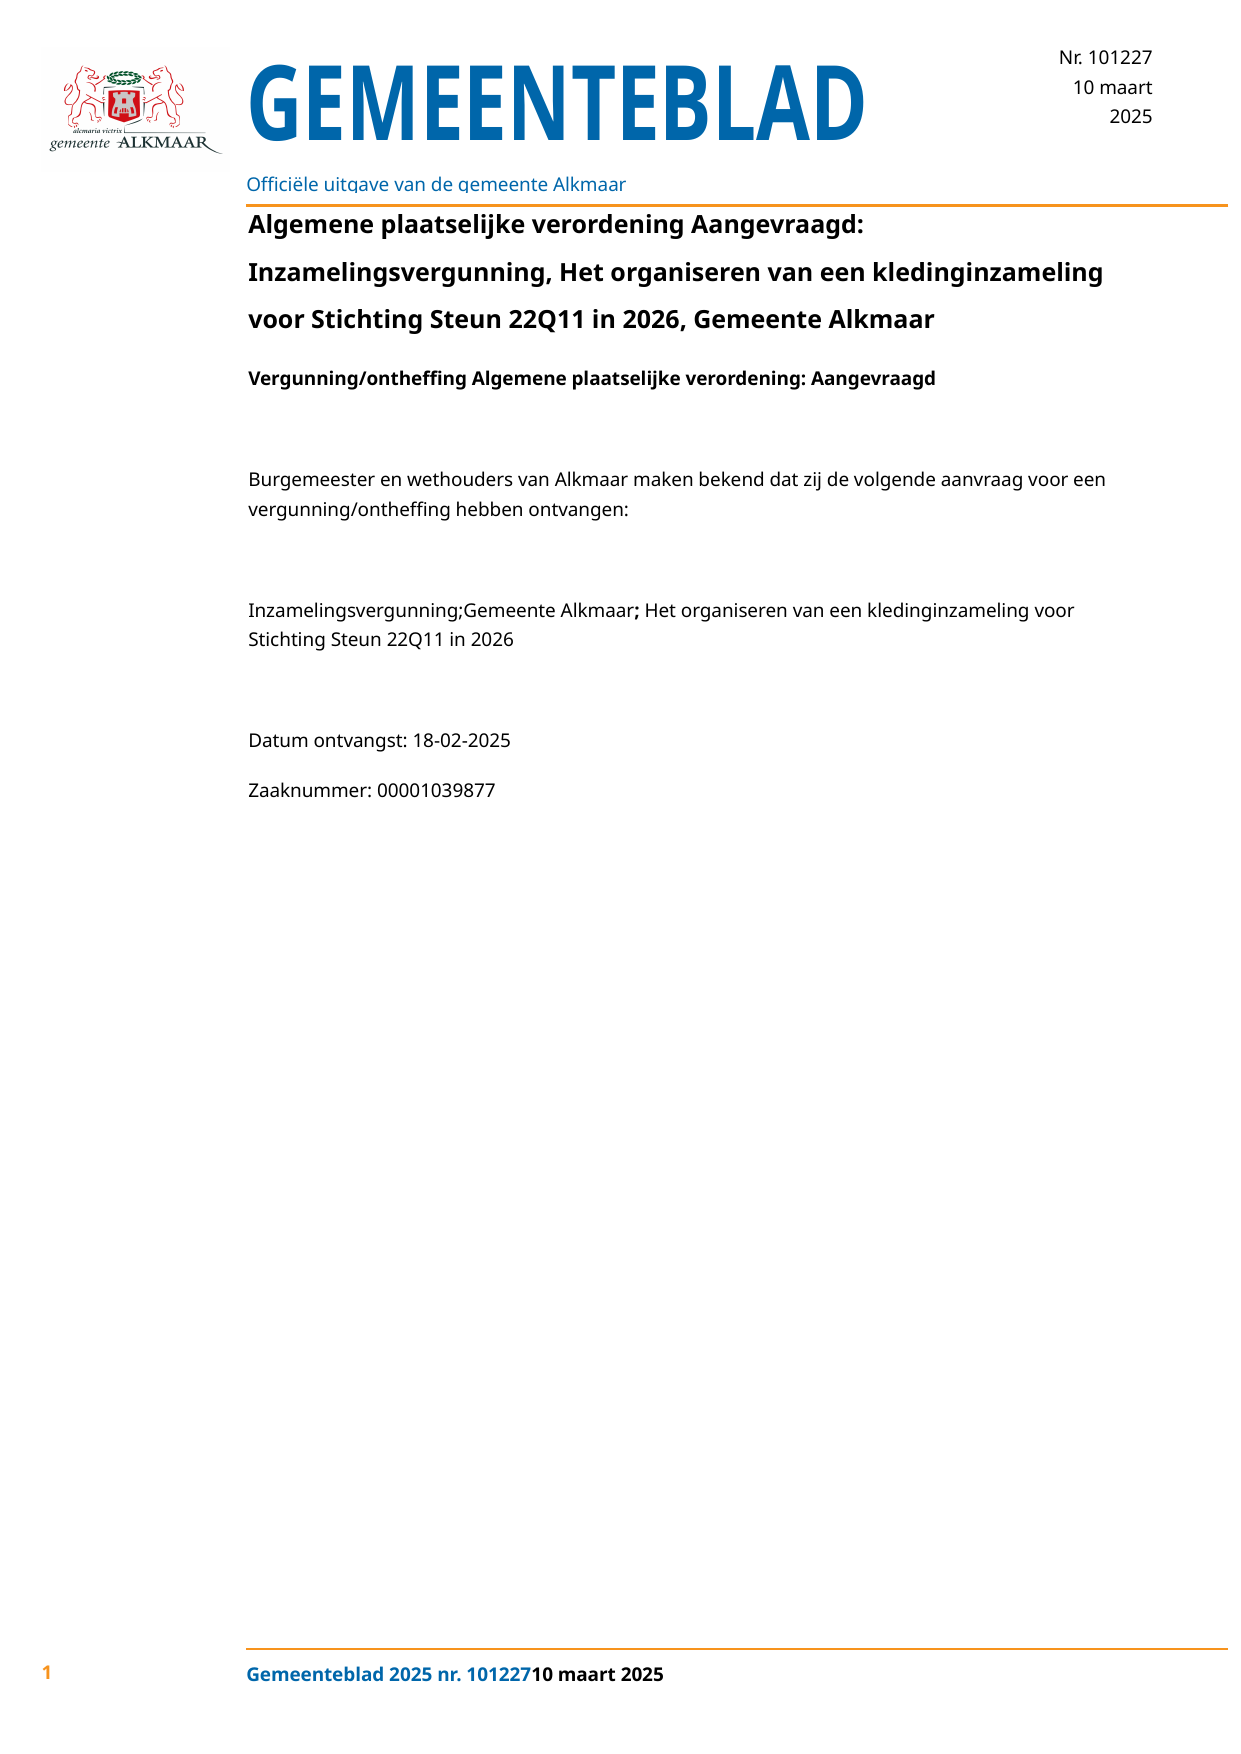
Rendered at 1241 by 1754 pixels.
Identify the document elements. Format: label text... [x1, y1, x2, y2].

text Burgemeester en wethouders van Alkmaar maken bekend dat zij de volgende aanvraag voor een vergunning/ontheffing hebben ontvangen: [248, 466, 1152, 522]
text Algemene plaatselijke verordening Aangevraagd: Inzamelingsvergunning, Het organiseren van een kledinginzameling voor Stichting Steun 22Q11 in 2026, Gemeente Alkmaar [248, 207, 1152, 336]
text Datum ontvangst: 18-02-2025 [248, 727, 1152, 753]
picture [41, 47, 231, 172]
text Vergunning/ontheffing Algemene plaatselijke verordening: Aangevraagd [248, 366, 1152, 391]
text Zaaknummer: 00001039877 [248, 778, 1152, 803]
text Inzamelingsvergunning;Gemeente Alkmaar; Het organiseren van een kledinginzameling voor Stichting Steun 22Q11 in 2026 [248, 597, 1152, 652]
